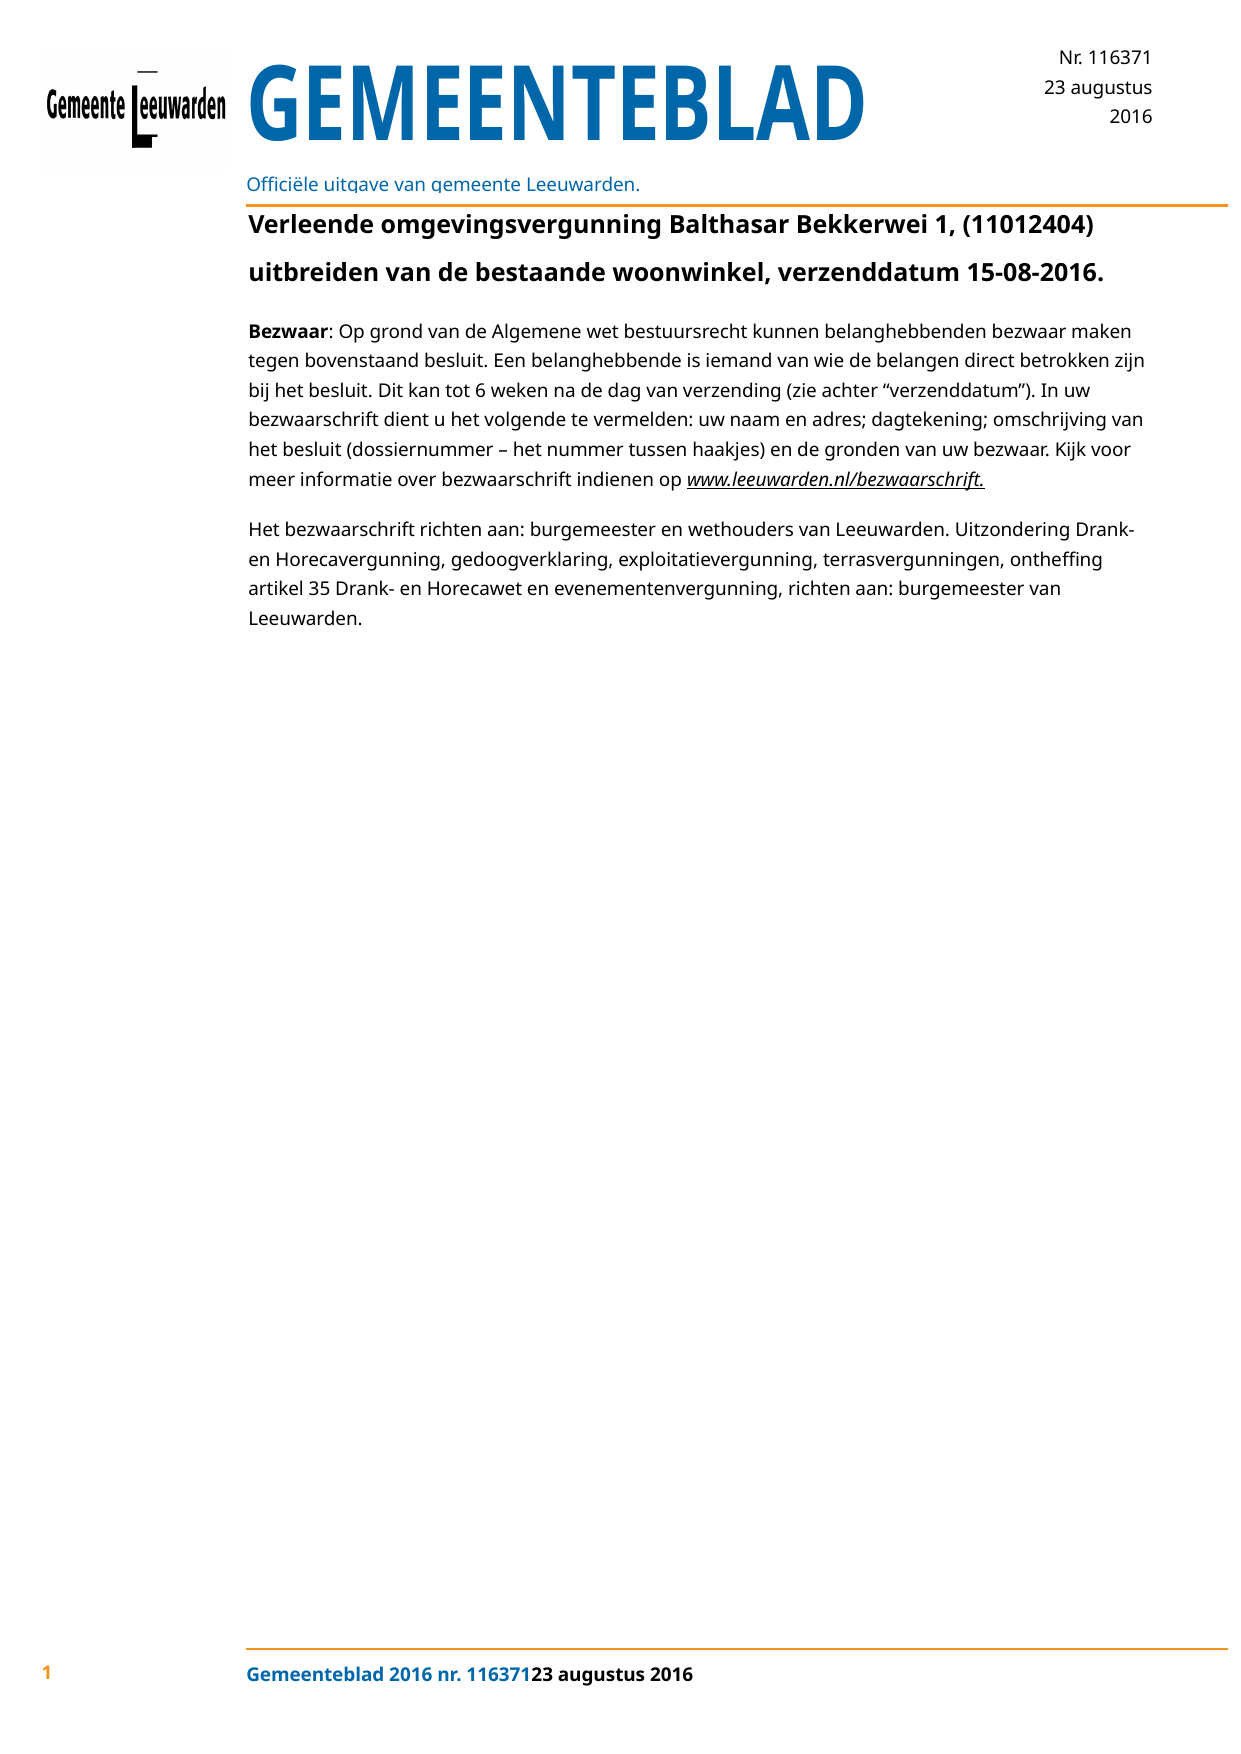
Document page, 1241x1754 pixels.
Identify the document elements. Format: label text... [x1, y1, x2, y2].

text Verleende omgevingsvergunning Balthasar Bekkerwei 1, (11012404) uitbreiden van de bestaande woonwinkel, verzenddatum 15-08-2016. [248, 207, 1152, 288]
text Het bezwaarschrift richten aan: burgemeester en wethouders van Leeuwarden. Uitzondering Drank- en Horecavergunning, gedoogverklaring, exploitatievergunning, terrasvergunningen, ontheffing artikel 35 Drank- en Horecawet en evenementenvergunning, richten aan: burgemeester van Leeuwarden. [248, 516, 1152, 631]
text Bezwaar: Op grond van de Algemene wet bestuursrecht kunnen belanghebbenden bezwaar maken tegen bovenstaand besluit. Een belanghebbende is iemand van wie de belangen direct betrokken zijn bij het besluit. Dit kan tot 6 weken na de dag van verzending (zie achter “verzenddatum”). In uw bezwaarschrift dient u het volgende te vermelden: uw naam en adres; dagtekening; omschrijving van het besluit (dossiernummer – het nummer tussen haakjes) en de gronden van uw bezwaar. Kijk voor meer informatie over bezwaarschrift indienen op www.leeuwarden.nl/bezwaarschrift. [248, 318, 1152, 492]
picture [41, 47, 231, 172]
